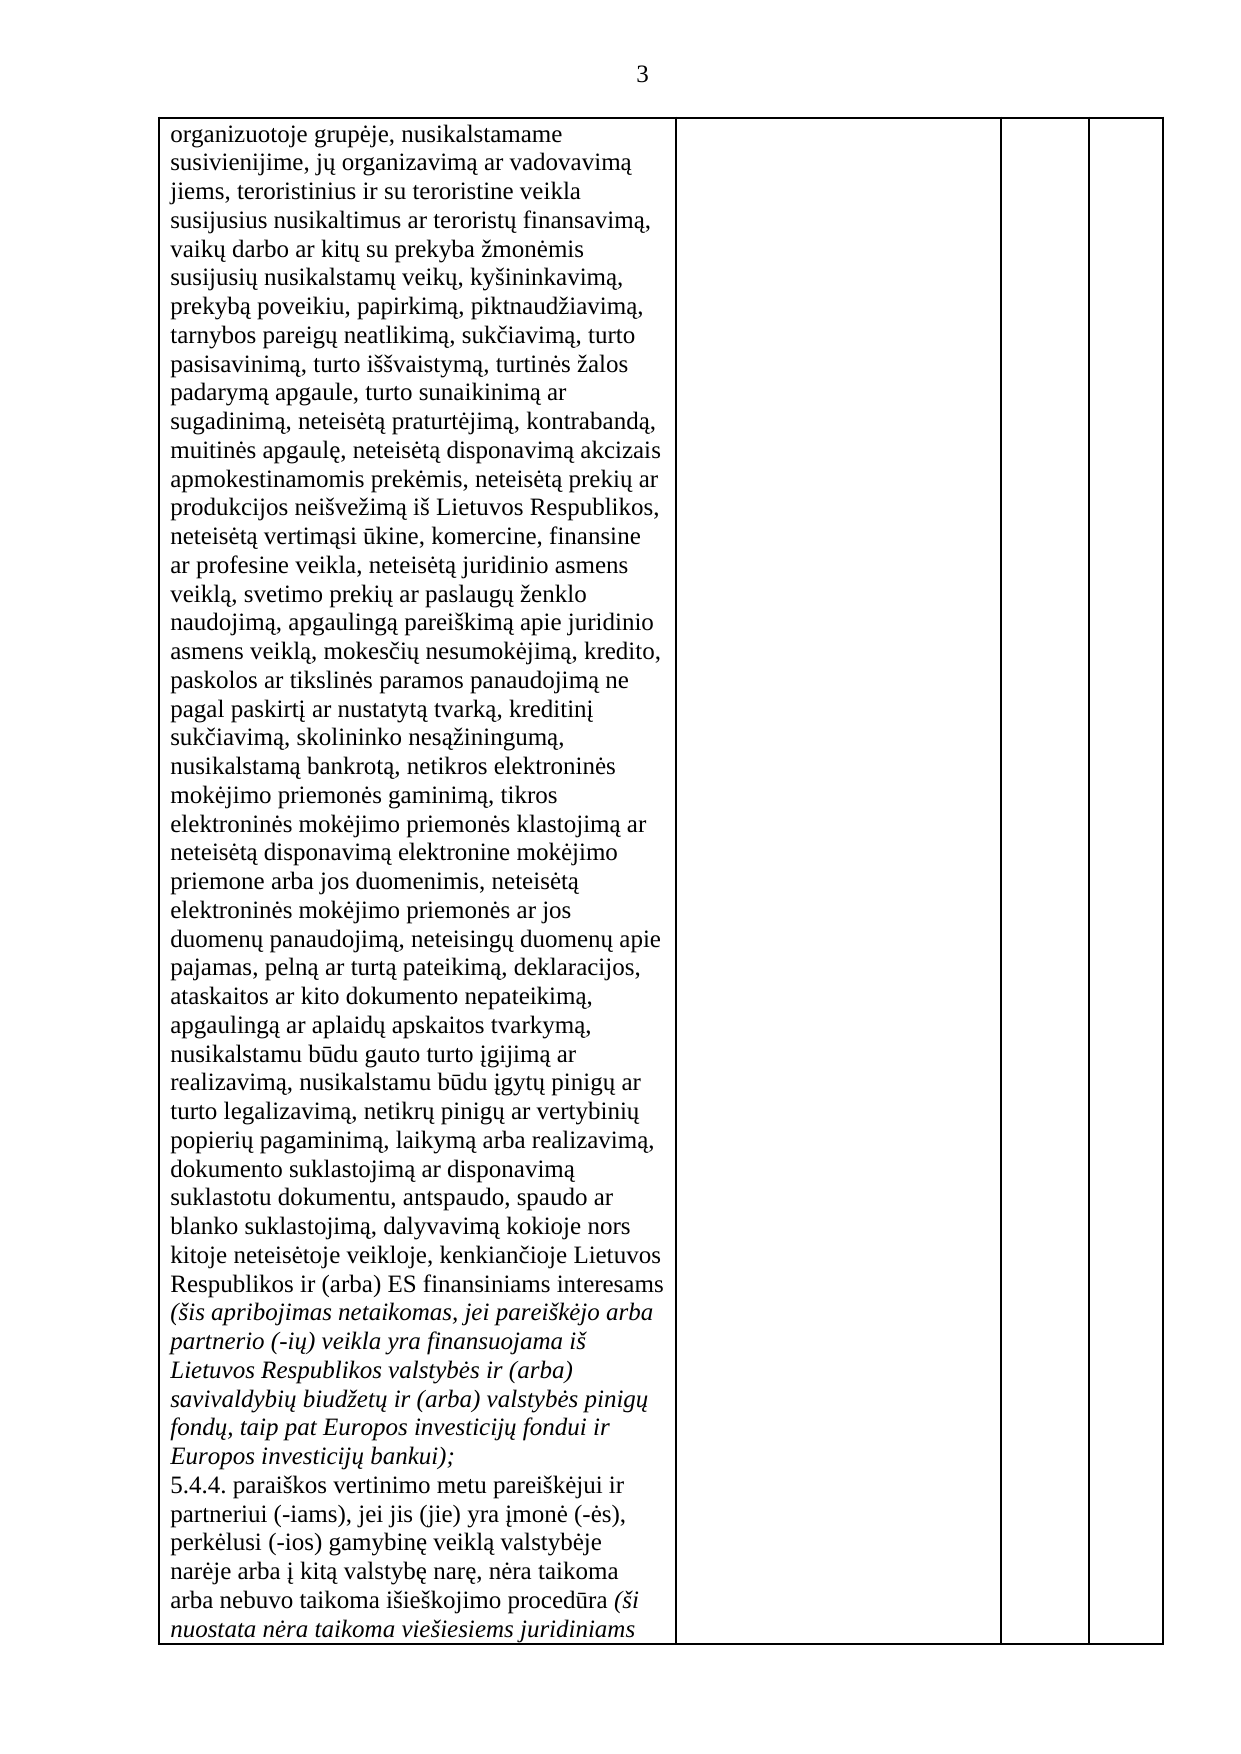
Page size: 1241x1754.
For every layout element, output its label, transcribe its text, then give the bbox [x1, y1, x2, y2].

table_header organizuotoje grupėje, nusikalstamame susivienijime, jų organizavimą ar vadovavimą jiems, teroristinius ir su teroristine veikla susijusius nusikaltimus ar teroristų finansavimą, vaikų darbo ar kitų su prekyba žmonėmis susijusių nusikalstamų veikų, kyšininkavimą, prekybą poveikiu, papirkimą, piktnaudžiavimą, tarnybos pareigų neatlikimą, sukčiavimą, turto pasisavinimą, turto iššvaistymą, turtinės žalos padarymą apgaule, turto sunaikinimą ar sugadinimą, neteisėtą praturtėjimą, kontrabandą, muitinės apgaulę, neteisėtą disponavimą akcizais apmokestinamomis prekėmis, neteisėtą prekių ar produkcijos neišvežimą iš Lietuvos Respublikos, neteisėtą vertimąsi ūkine, komercine, finansine ar profesine veikla, neteisėtą juridinio asmens veiklą, svetimo prekių ar paslaugų ženklo naudojimą, apgaulingą pareiškimą apie juridinio asmens veiklą, mokesčių nesumokėjimą, kredito, paskolos ar tikslinės paramos panaudojimą ne pagal paskirtį ar nustatytą tvarką, kreditinį sukčiavimą, skolininko nesąžiningumą, nusikalstamą bankrotą, netikros elektroninės mokėjimo priemonės gaminimą, tikros elektroninės mokėjimo priemonės klastojimą ar neteisėtą disponavimą elektronine mokėjimo priemone arba jos duomenimis, neteisėtą elektroninės mokėjimo priemonės ar jos duomenų panaudojimą, neteisingų duomenų apie pajamas, pelną ar turtą pateikimą, deklaracijos, ataskaitos ar kito dokumento nepateikimą, apgaulingą ar aplaidų apskaitos tvarkymą, nusikalstamu būdu gauto turto įgijimą ar realizavimą, nusikalstamu būdu įgytų pinigų ar turto legalizavimą, netikrų pinigų ar vertybinių popierių pagaminimą, laikymą arba realizavimą, dokumento suklastojimą ar disponavimą suklastotu dokumentu, antspaudo, spaudo ar blanko suklastojimą, dalyvavimą kokioje nors kitoje neteisėtoje veikloje, kenkiančioje Lietuvos Respublikos ir (arba) ES finansiniams interesams (šis apribojimas netaikomas, jei pareiškėjo arba partnerio (-ių) veikla yra finansuojama iš Lietuvos Respublikos valstybės ir (arba) savivaldybių biudžetų ir (arba) valstybės pinigų fondų, taip pat Europos investicijų fondui ir Europos investicijų bankui); 5.4.4. paraiškos vertinimo metu pareiškėjui ir partneriui (-iams), jei jis (jie) yra įmonė (-ės), perkėlusi (-ios) gamybinę veiklą valstybėje narėje arba į kitą valstybę narę, nėra taikoma arba nebuvo taikoma išieškojimo procedūra (ši nuostata nėra taikoma viešiesiems juridiniams [160, 119, 675, 1642]
table_header [1090, 119, 1162, 1642]
table_header [1002, 119, 1088, 1642]
table_header [677, 119, 1000, 1642]
